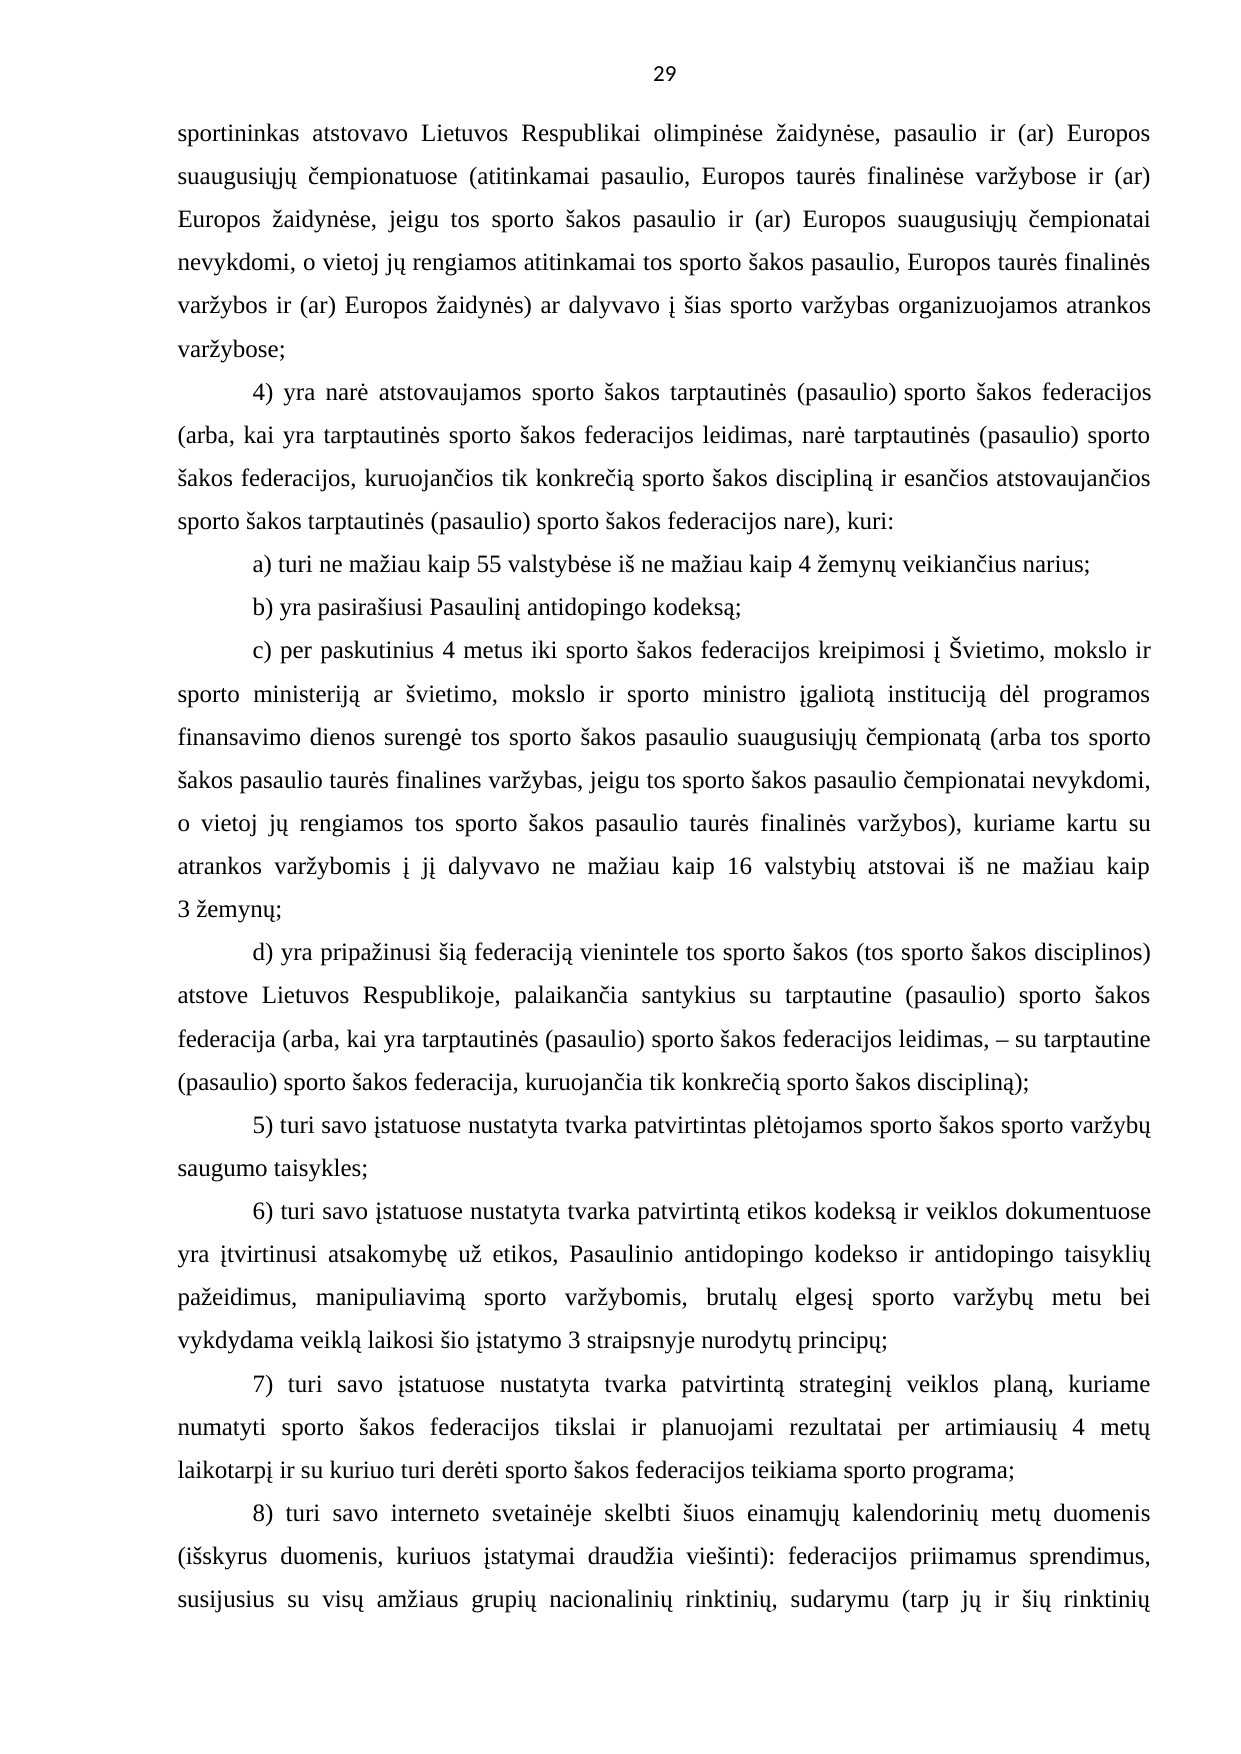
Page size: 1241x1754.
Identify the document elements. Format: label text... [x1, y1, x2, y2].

text b) yra pasirašiusi Pasaulinį antidopingo kodeksą; [177, 592, 1152, 621]
text 4) yra narė atstovaujamos sporto šakos tarptautinės (pasaulio) sporto šakos federacijos (arba, kai yra tarptautinės sporto šakos federacijos leidimas, narė tarptautinės (pasaulio) sporto šakos federacijos, kuruojančios tik konkrečią sporto šakos discipliną ir esančios atstovaujančios sporto šakos tarptautinės (pasaulio) sporto šakos federacijos nare), kuri: [177, 377, 1152, 535]
text 5) turi savo įstatuose nustatyta tvarka patvirtintas plėtojamos sporto šakos sporto varžybų saugumo taisykles; [177, 1110, 1152, 1182]
text a) turi ne mažiau kaip 55 valstybėse iš ne mažiau kaip 4 žemynų veikiančius narius; [177, 549, 1152, 578]
text 6) turi savo įstatuose nustatyta tvarka patvirtintą etikos kodeksą ir veiklos dokumentuose yra įtvirtinusi atsakomybę už etikos, Pasaulinio antidopingo kodekso ir antidopingo taisyklių pažeidimus, manipuliavimą sporto varžybomis, brutalų elgesį sporto varžybų metu bei vykdydama veiklą laikosi šio įstatymo 3 straipsnyje nurodytų principų; [177, 1196, 1152, 1354]
text c) per paskutinius 4 metus iki sporto šakos federacijos kreipimosi į Švietimo, mokslo ir sporto ministeriją ar švietimo, mokslo ir sporto ministro įgaliotą instituciją dėl programos finansavimo dienos surengė tos sporto šakos pasaulio suaugusiųjų čempionatą (arba tos sporto šakos pasaulio taurės finalines varžybas, jeigu tos sporto šakos pasaulio čempionatai nevykdomi, o vietoj jų rengiamos tos sporto šakos pasaulio taurės finalinės varžybos), kuriame kartu su atrankos varžybomis į jį dalyvavo ne mažiau kaip 16 valstybių atstovai iš ne mažiau kaip 3 žemynų; [177, 636, 1152, 923]
text sportininkas atstovavo Lietuvos Respublikai olimpinėse žaidynėse, pasaulio ir (ar) Europos suaugusiųjų čempionatuose (atitinkamai pasaulio, Europos taurės finalinėse varžybose ir (ar) Europos žaidynėse, jeigu tos sporto šakos pasaulio ir (ar) Europos suaugusiųjų čempionatai nevykdomi, o vietoj jų rengiamos atitinkamai tos sporto šakos pasaulio, Europos taurės finalinės varžybos ir (ar) Europos žaidynės) ar dalyvavo į šias sporto varžybas organizuojamos atrankos varžybose; [177, 118, 1152, 362]
text 7) turi savo įstatuose nustatyta tvarka patvirtintą strateginį veiklos planą, kuriame numatyti sporto šakos federacijos tikslai ir planuojami rezultatai per artimiausių 4 metų laikotarpį ir su kuriuo turi derėti sporto šakos federacijos teikiama sporto programa; [177, 1369, 1152, 1484]
text 8) turi savo interneto svetainėje skelbti šiuos einamųjų kalendorinių metų duomenis (išskyrus duomenis, kuriuos įstatymai draudžia viešinti): federacijos priimamus sprendimus, susijusius su visų amžiaus grupių nacionalinių rinktinių, sudarymu (tarp jų ir šių rinktinių [177, 1498, 1152, 1613]
text d) yra pripažinusi šią federaciją vienintele tos sporto šakos (tos sporto šakos disciplinos) atstove Lietuvos Respublikoje, palaikančia santykius su tarptautine (pasaulio) sporto šakos federacija (arba, kai yra tarptautinės (pasaulio) sporto šakos federacijos leidimas, – su tarptautine (pasaulio) sporto šakos federacija, kuruojančia tik konkrečią sporto šakos discipliną); [177, 937, 1152, 1096]
